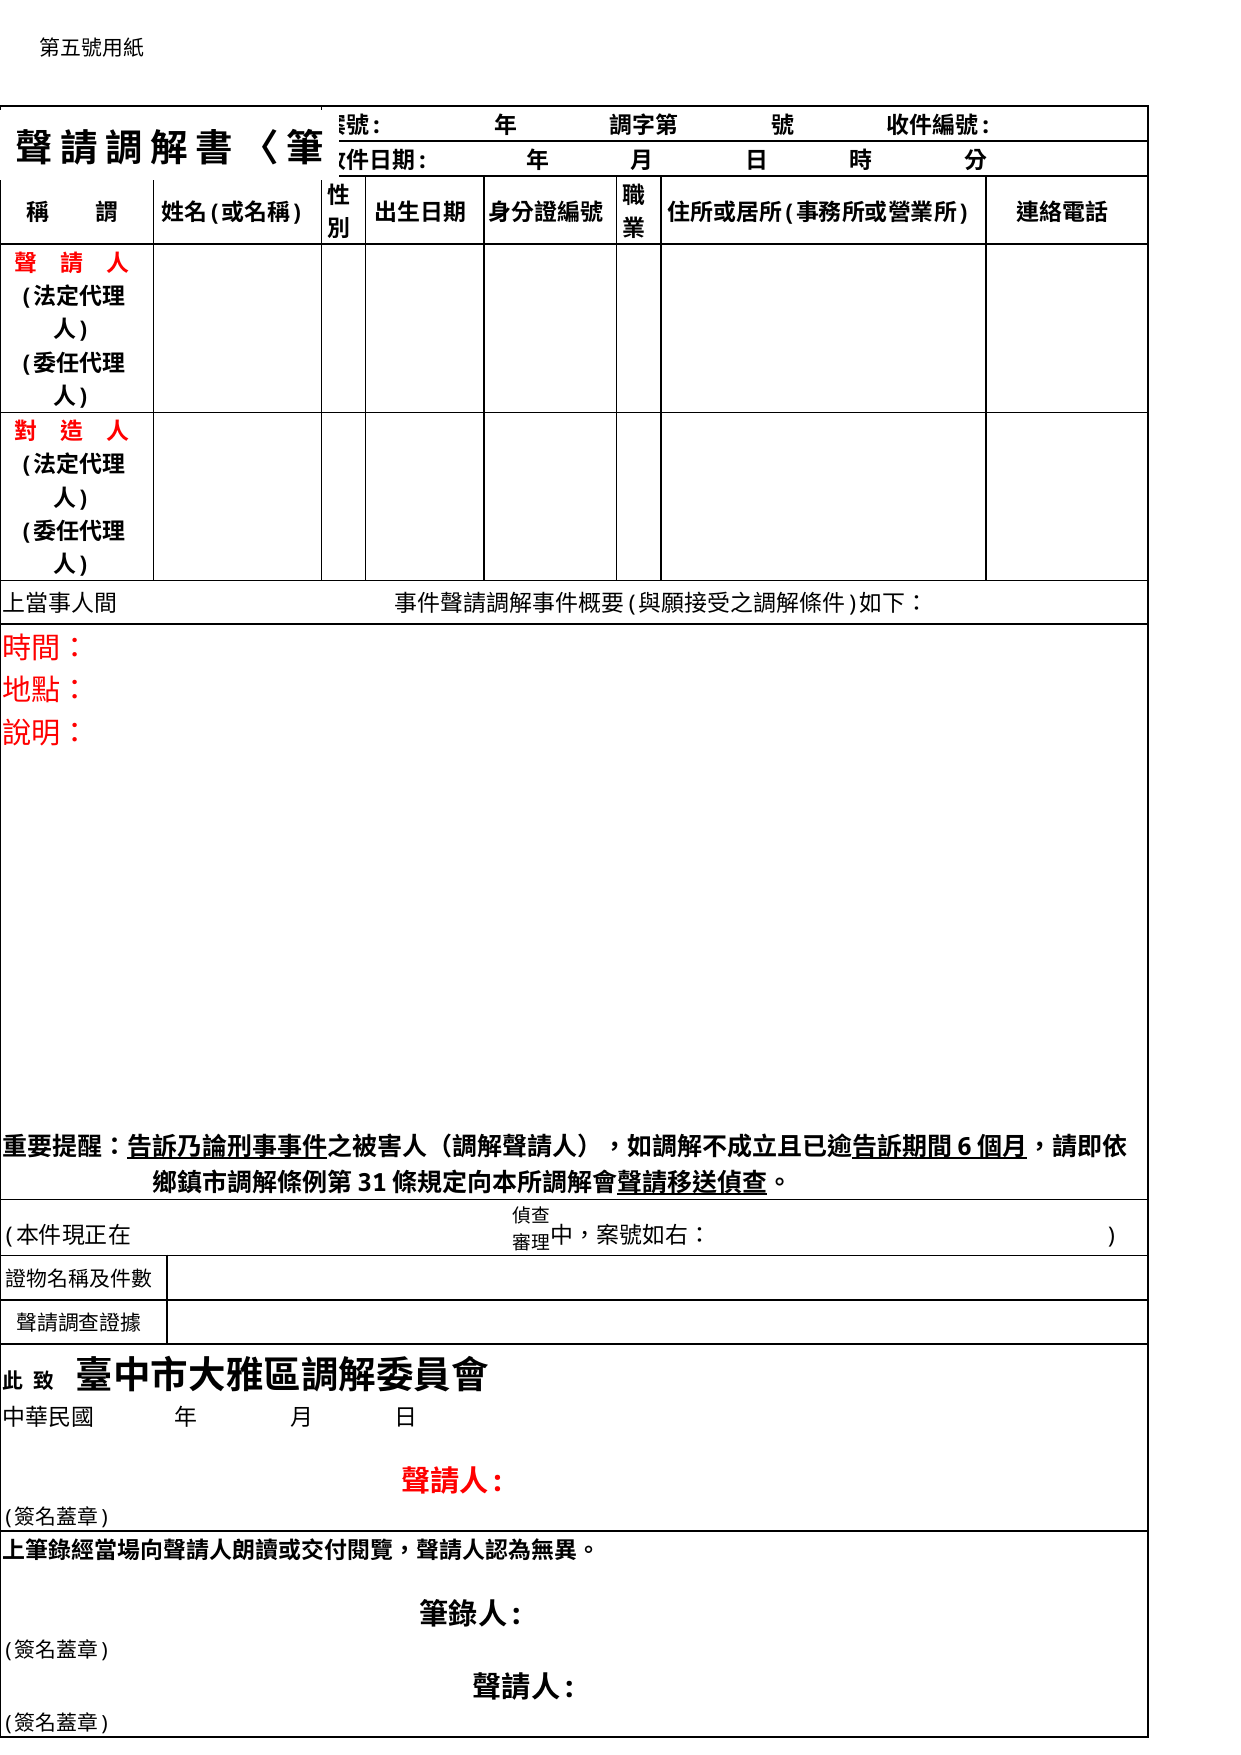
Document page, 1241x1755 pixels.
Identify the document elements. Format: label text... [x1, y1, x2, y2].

table_cell [662, 245, 985, 411]
table_cell 聲 請 人 (法定代理人) (委任代理人) [1, 245, 153, 411]
table_cell [617, 413, 660, 579]
table_cell 對 造 人 (法定代理人) (委任代理人) [1, 413, 153, 579]
table_cell [617, 245, 660, 411]
table_cell 連絡電話 [987, 177, 1147, 243]
text 第五號用紙 [39, 31, 189, 61]
table_cell [485, 413, 616, 579]
table_cell 上當事人間 事件聲請調解事件概要(與願接受之調解條件)如下： [1, 581, 1147, 623]
table_cell 住所或居所(事務所或營業所) [662, 177, 985, 243]
table_cell (本件現正在 偵查審理中，案號如右： ) [1, 1200, 1147, 1254]
table_cell 職業 [617, 177, 660, 243]
table_cell 證物名稱及件數 [1, 1256, 166, 1299]
table_cell [322, 413, 365, 579]
table_cell [322, 245, 365, 411]
table_cell [366, 245, 483, 411]
table_header [0, 107, 339, 180]
table_cell 時間： 地點： 說明： 重要提醒：告訴乃論刑事事件之被害人（調解聲請人），如調解不成立且已逾告訴期間6個月，請即依 鄉鎮市調解條例第31條規定向本所調解會聲請移送偵查。 [1, 625, 1147, 1199]
table_cell 出生日期 [366, 177, 483, 243]
table_cell [366, 413, 483, 579]
table_cell [662, 413, 985, 579]
table_cell [987, 245, 1147, 411]
table_cell 收件日期: 年 月 日 時 分 [339, 142, 1147, 175]
table_cell [168, 1301, 1147, 1343]
table_cell 姓名(或名稱) [154, 180, 321, 243]
table_cell [485, 245, 616, 411]
table_header 案號: 年 調字第 號 收件編號: [322, 107, 1147, 140]
table_cell 稱 謂 [1, 180, 153, 243]
table_cell [987, 413, 1147, 579]
table_cell 上筆錄經當場向聲請人朗讀或交付閱覽，聲請人認為無異。 筆錄人: (簽名蓋章) 聲請人: (簽名蓋章) [1, 1532, 1147, 1736]
table_cell 性別 [322, 177, 365, 243]
table_cell 身分證編號 [485, 177, 616, 243]
table_cell [154, 245, 321, 411]
table_cell 此 致 臺中市大雅區調解委員會 中華民國 年 月 日 聲請人: (簽名蓋章) [1, 1345, 1147, 1530]
table_cell [154, 413, 321, 579]
table_cell 聲請調查證據 [1, 1301, 166, 1343]
table_cell [168, 1256, 1147, 1299]
